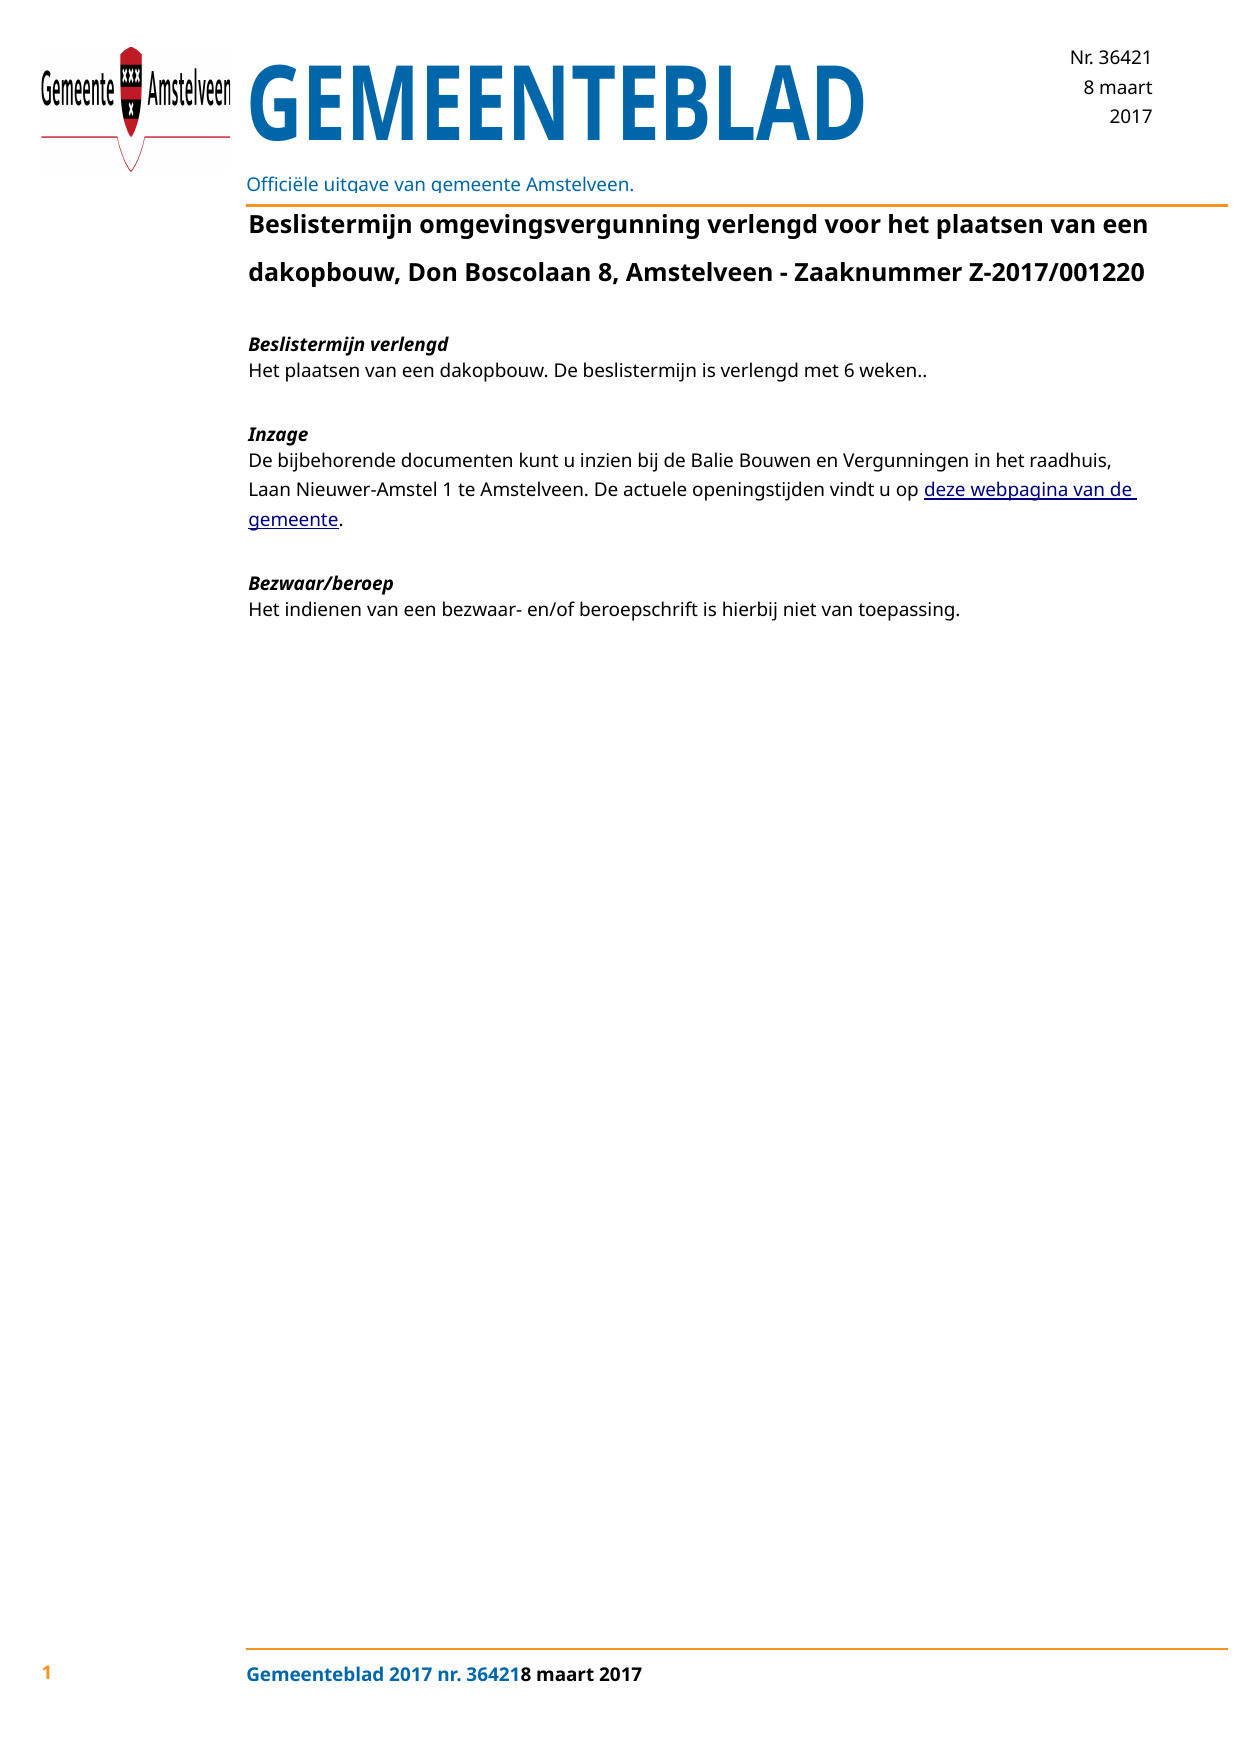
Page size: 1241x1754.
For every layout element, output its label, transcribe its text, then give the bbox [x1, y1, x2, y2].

text Het plaatsen van een dakopbouw. De beslistermijn is verlengd met 6 weken.. [248, 357, 1152, 383]
text Beslistermijn verlengd [248, 331, 1152, 357]
text Bezwaar/beroep [248, 570, 1152, 596]
text Het indienen van een bezwaar- en/of beroepschrift is hierbij niet van toepassing. [248, 596, 1152, 621]
text De bijbehorende documenten kunt u inzien bij de Balie Bouwen en Vergunningen in het raadhuis, Laan Nieuwer-Amstel 1 te Amstelveen. De actuele openingstijden vindt u op deze webpagina van de gemeente. [248, 447, 1152, 532]
text Beslistermijn omgevingsvergunning verlengd voor het plaatsen van een dakopbouw, Don Boscolaan 8, Amstelveen - Zaaknummer Z-2017/001220 [248, 207, 1152, 288]
picture [41, 47, 231, 172]
text Inzage [248, 421, 1152, 447]
